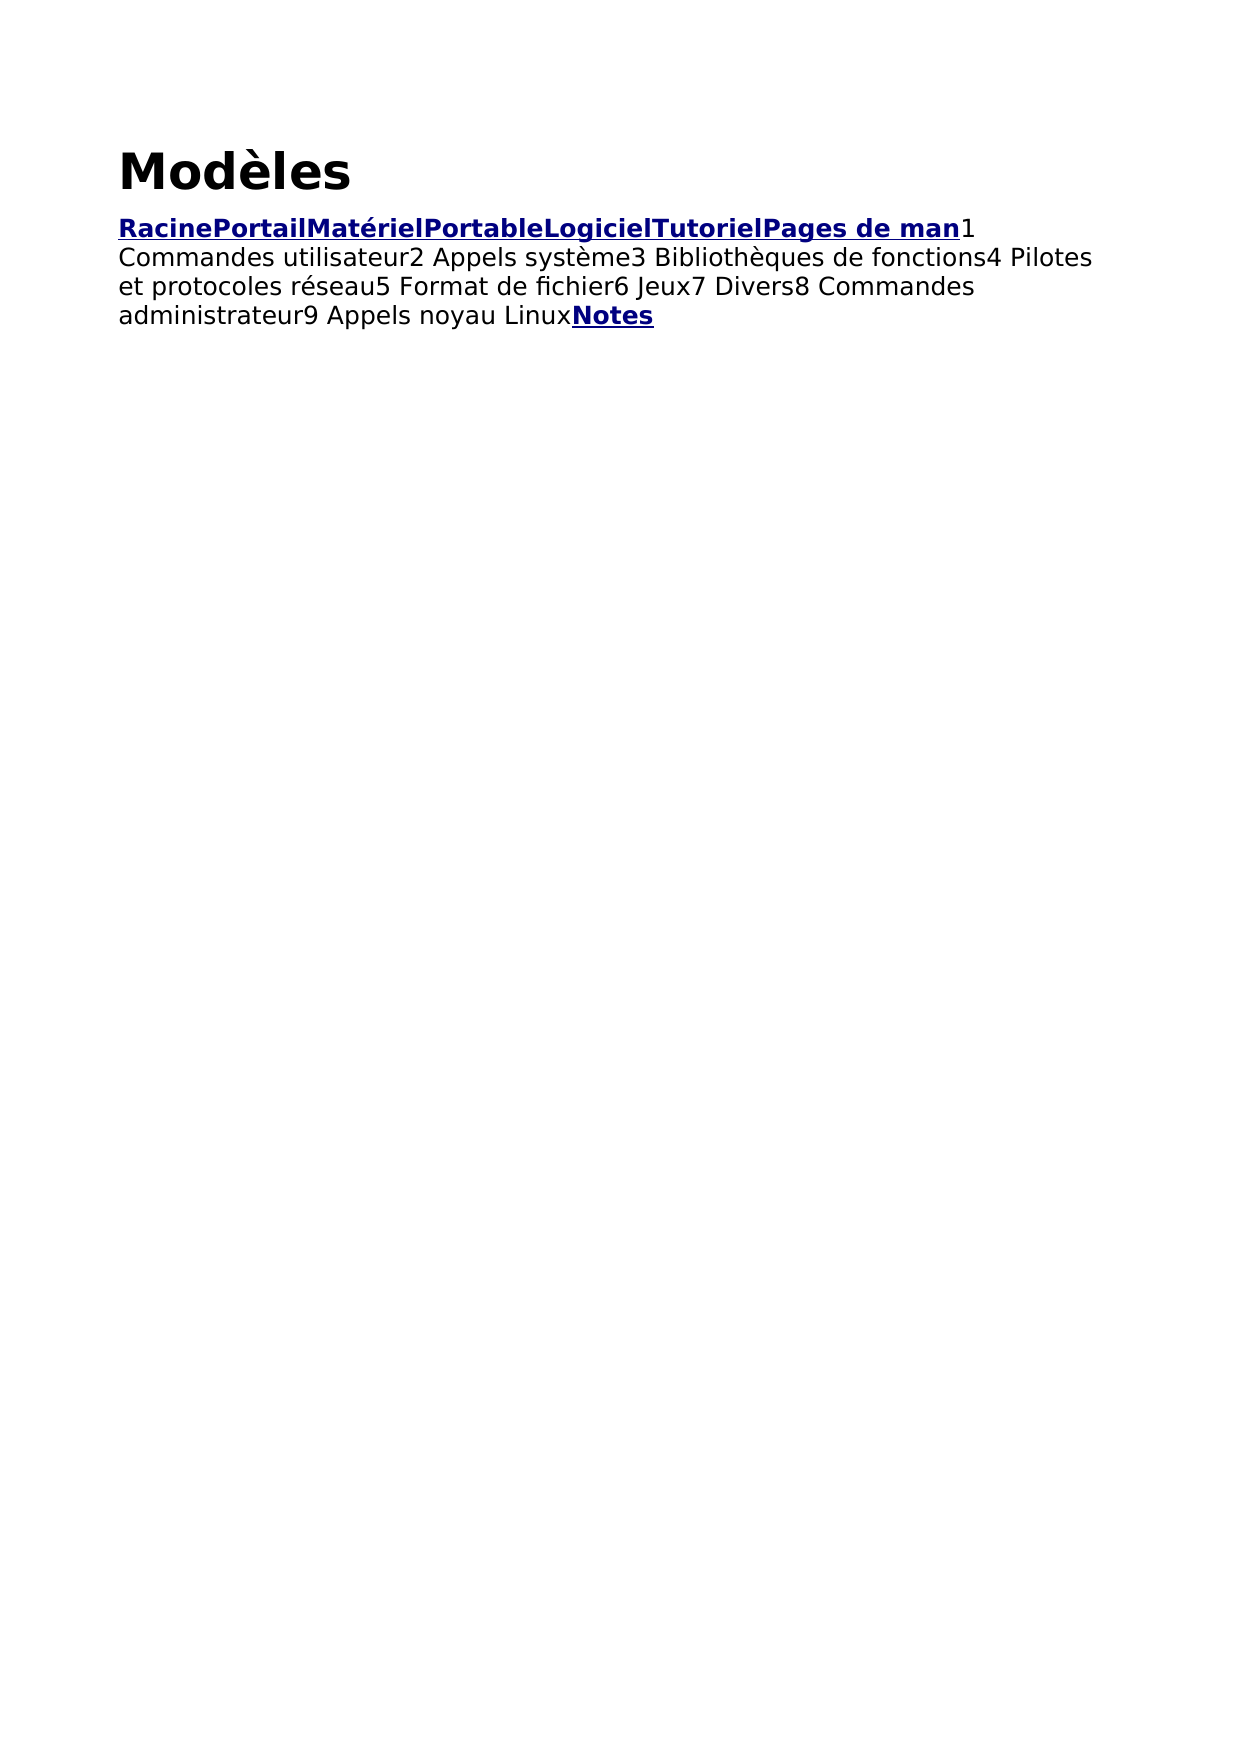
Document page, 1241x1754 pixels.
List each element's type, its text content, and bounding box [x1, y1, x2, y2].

text RacinePortailMatérielPortableLogicielTutorielPages de man1 Commandes utilisateur2 Appels système3 Bibliothèques de fonctions4 Pilotes et protocoles réseau5 Format de fichier6 Jeux7 Divers8 Commandes administrateur9 Appels noyau LinuxNotes [118, 214, 1122, 331]
subtitle Modèles [118, 143, 1122, 201]
